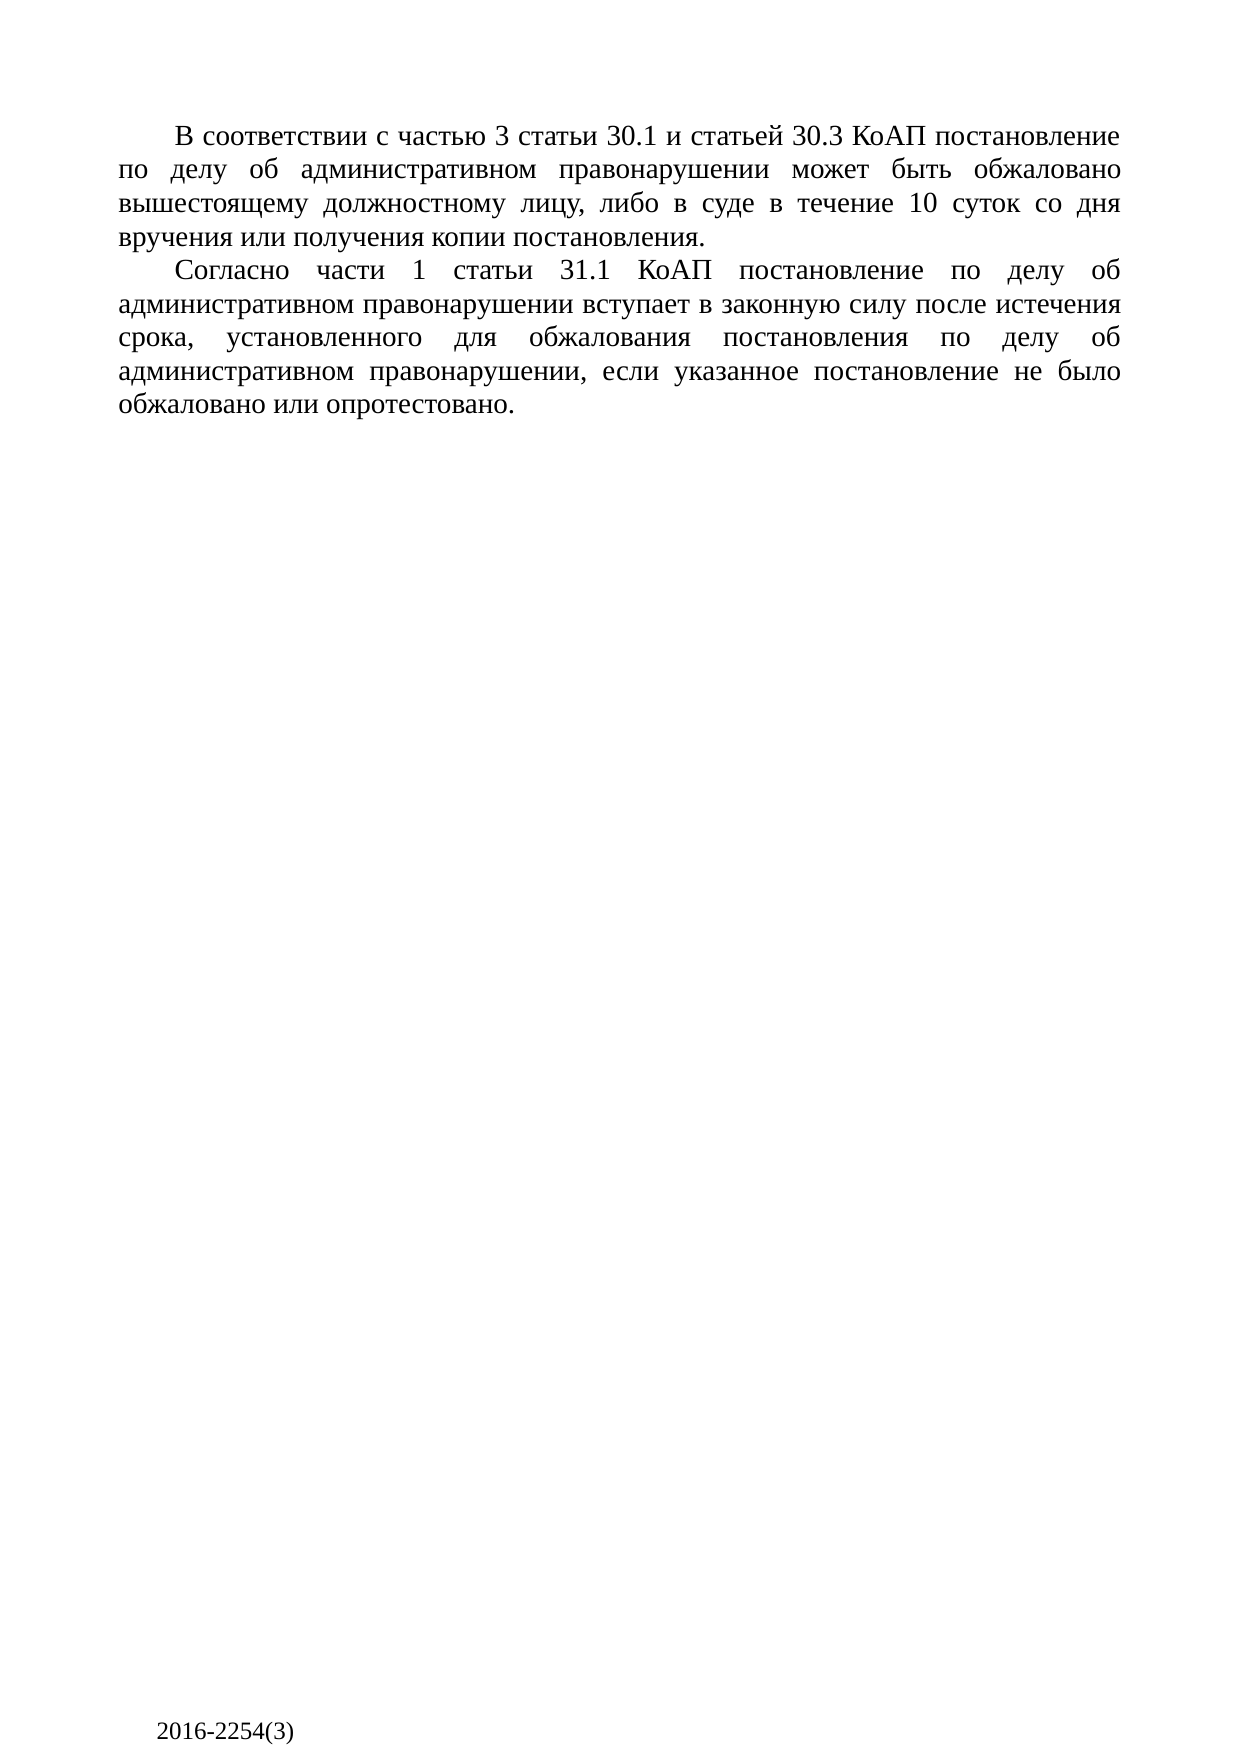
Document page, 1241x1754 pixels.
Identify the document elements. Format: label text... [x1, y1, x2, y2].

text Согласно части 1 статьи 31.1 КоАП постановление по делу об административном правонарушении вступает в законную силу после истечения срока, установленного для обжалования постановления по делу об административном правонарушении, если указанное постановление не было обжаловано или опротестовано. [118, 252, 1122, 420]
text В соответствии с частью 3 статьи 30.1 и статьей 30.3 КоАП постановление по делу об административном правонарушении может быть обжаловано вышестоящему должностному лицу, либо в суде в течение 10 суток со дня вручения или получения копии постановления. [118, 118, 1122, 252]
